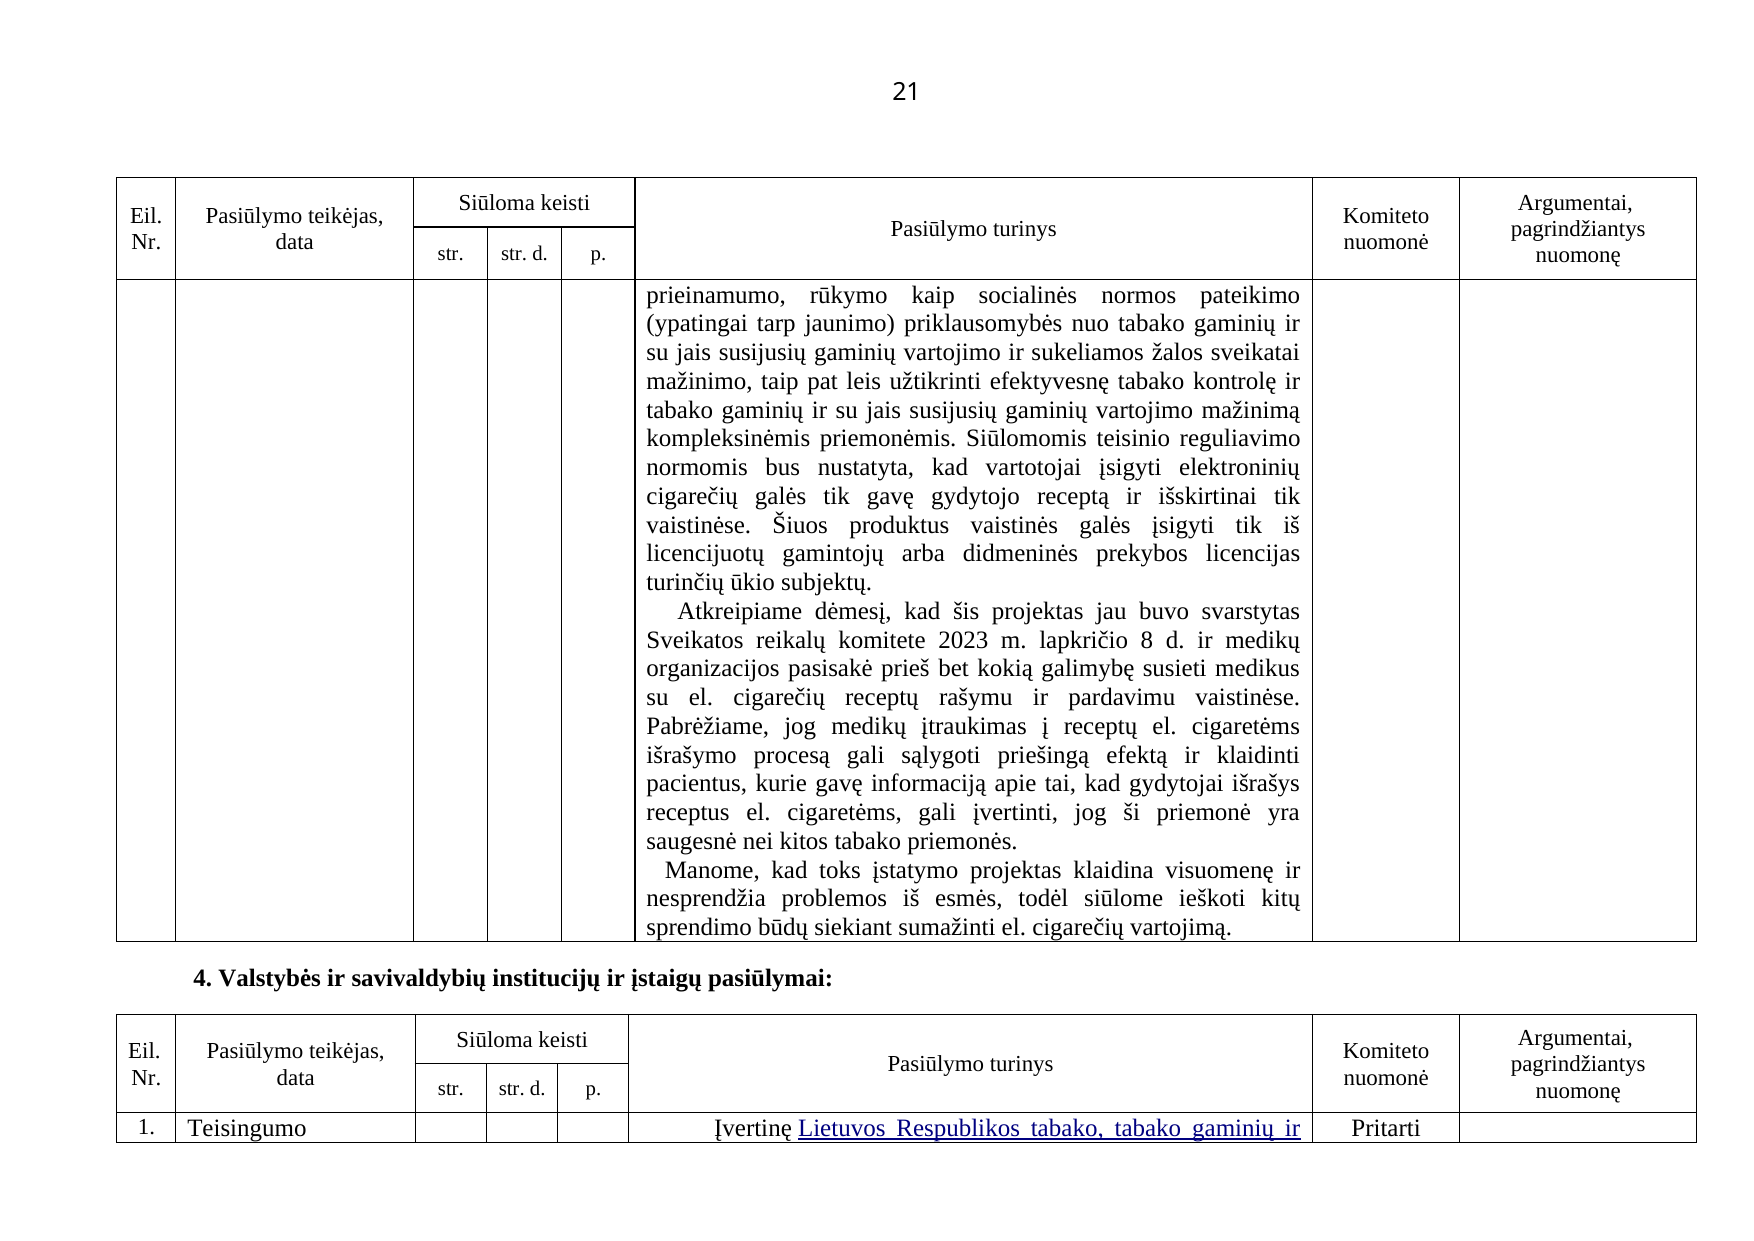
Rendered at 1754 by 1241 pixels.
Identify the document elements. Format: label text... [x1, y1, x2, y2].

table_cell [562, 280, 634, 941]
table_header Pasiūlymo turinys [629, 1015, 1312, 1112]
table_cell p. [562, 228, 634, 279]
table_header Siūloma keisti [416, 1015, 628, 1063]
table_header Pasiūlymo teikėjas, data [176, 178, 413, 279]
table_cell [176, 280, 413, 941]
table_cell [416, 1113, 486, 1142]
table_cell 1. [117, 1113, 175, 1142]
table_cell str. d. [488, 228, 561, 279]
table_cell [117, 280, 175, 941]
table_cell Teisingumo [176, 1113, 415, 1142]
table_header Argumentai, pagrindžiantys nuomonę [1460, 1015, 1696, 1112]
table_cell [488, 280, 561, 941]
table_header Pasiūlymo turinys [636, 178, 1312, 279]
table_cell [558, 1113, 628, 1142]
table_cell str. [414, 228, 487, 279]
table_cell str. d. [487, 1064, 557, 1112]
table_cell [487, 1113, 557, 1142]
table_header Eil. Nr. [117, 1015, 175, 1112]
table_header Argumentai, pagrindžiantys nuomonę [1460, 178, 1696, 279]
table_cell Pritarti [1313, 1113, 1459, 1142]
table_cell str. [416, 1064, 486, 1112]
table_header Komiteto nuomonė [1313, 178, 1459, 279]
table_cell [1313, 280, 1459, 941]
table_cell prieinamumo, rūkymo kaip socialinės normos pateikimo (ypatingai tarp jaunimo) priklausomybės nuo tabako gaminių ir su jais susijusių gaminių vartojimo ir sukeliamos žalos sveikatai mažinimo, taip pat leis užtikrinti efektyvesnę tabako kontrolę ir tabako gaminių ir su jais susijusių gaminių vartojimo mažinimą kompleksinėmis priemonėmis. Siūlomomis teisinio reguliavimo normomis bus nustatyta, kad vartotojai įsigyti elektroninių cigarečių galės tik gavę gydytojo receptą ir išskirtinai tik vaistinėse. Šiuos produktus vaistinės galės įsigyti tik iš licencijuotų gamintojų arba didmeninės prekybos licencijas turinčių ūkio subjektų. Atkreipiame dėmesį, kad šis projektas jau buvo svarstytas Sveikatos reikalų komitete 2023 m. lapkričio 8 d. ir medikų organizacijos pasisakė prieš bet kokią galimybę susieti medikus su el. cigarečių receptų rašymu ir pardavimu vaistinėse. Pabrėžiame, jog medikų įtraukimas į receptų el. cigaretėms išrašymo procesą gali sąlygoti priešingą efektą ir klaidinti pacientus, kurie gavę informaciją apie tai, kad gydytojai išrašys receptus el. cigaretėms, gali įvertinti, jog ši priemonė yra saugesnė nei kitos tabako priemonės. Manome, kad toks įstatymo projektas klaidina visuomenę ir nesprendžia problemos iš esmės, todėl siūlome ieškoti kitų sprendimo būdų siekiant sumažinti el. cigarečių vartojimą. [636, 280, 1312, 941]
table_cell [1460, 1113, 1696, 1142]
table_header Siūloma keisti [414, 178, 634, 226]
table_cell [1460, 280, 1696, 941]
table_header Komiteto nuomonė [1313, 1015, 1459, 1112]
table_header Eil. Nr. [117, 178, 175, 279]
table_header Pasiūlymo teikėjas, data [176, 1015, 415, 1112]
subtitle 4. Valstybės ir savivaldybių institucijų ir įstaigų pasiūlymai: [118, 963, 1695, 992]
table_cell p. [558, 1064, 628, 1112]
table_cell [414, 280, 487, 941]
